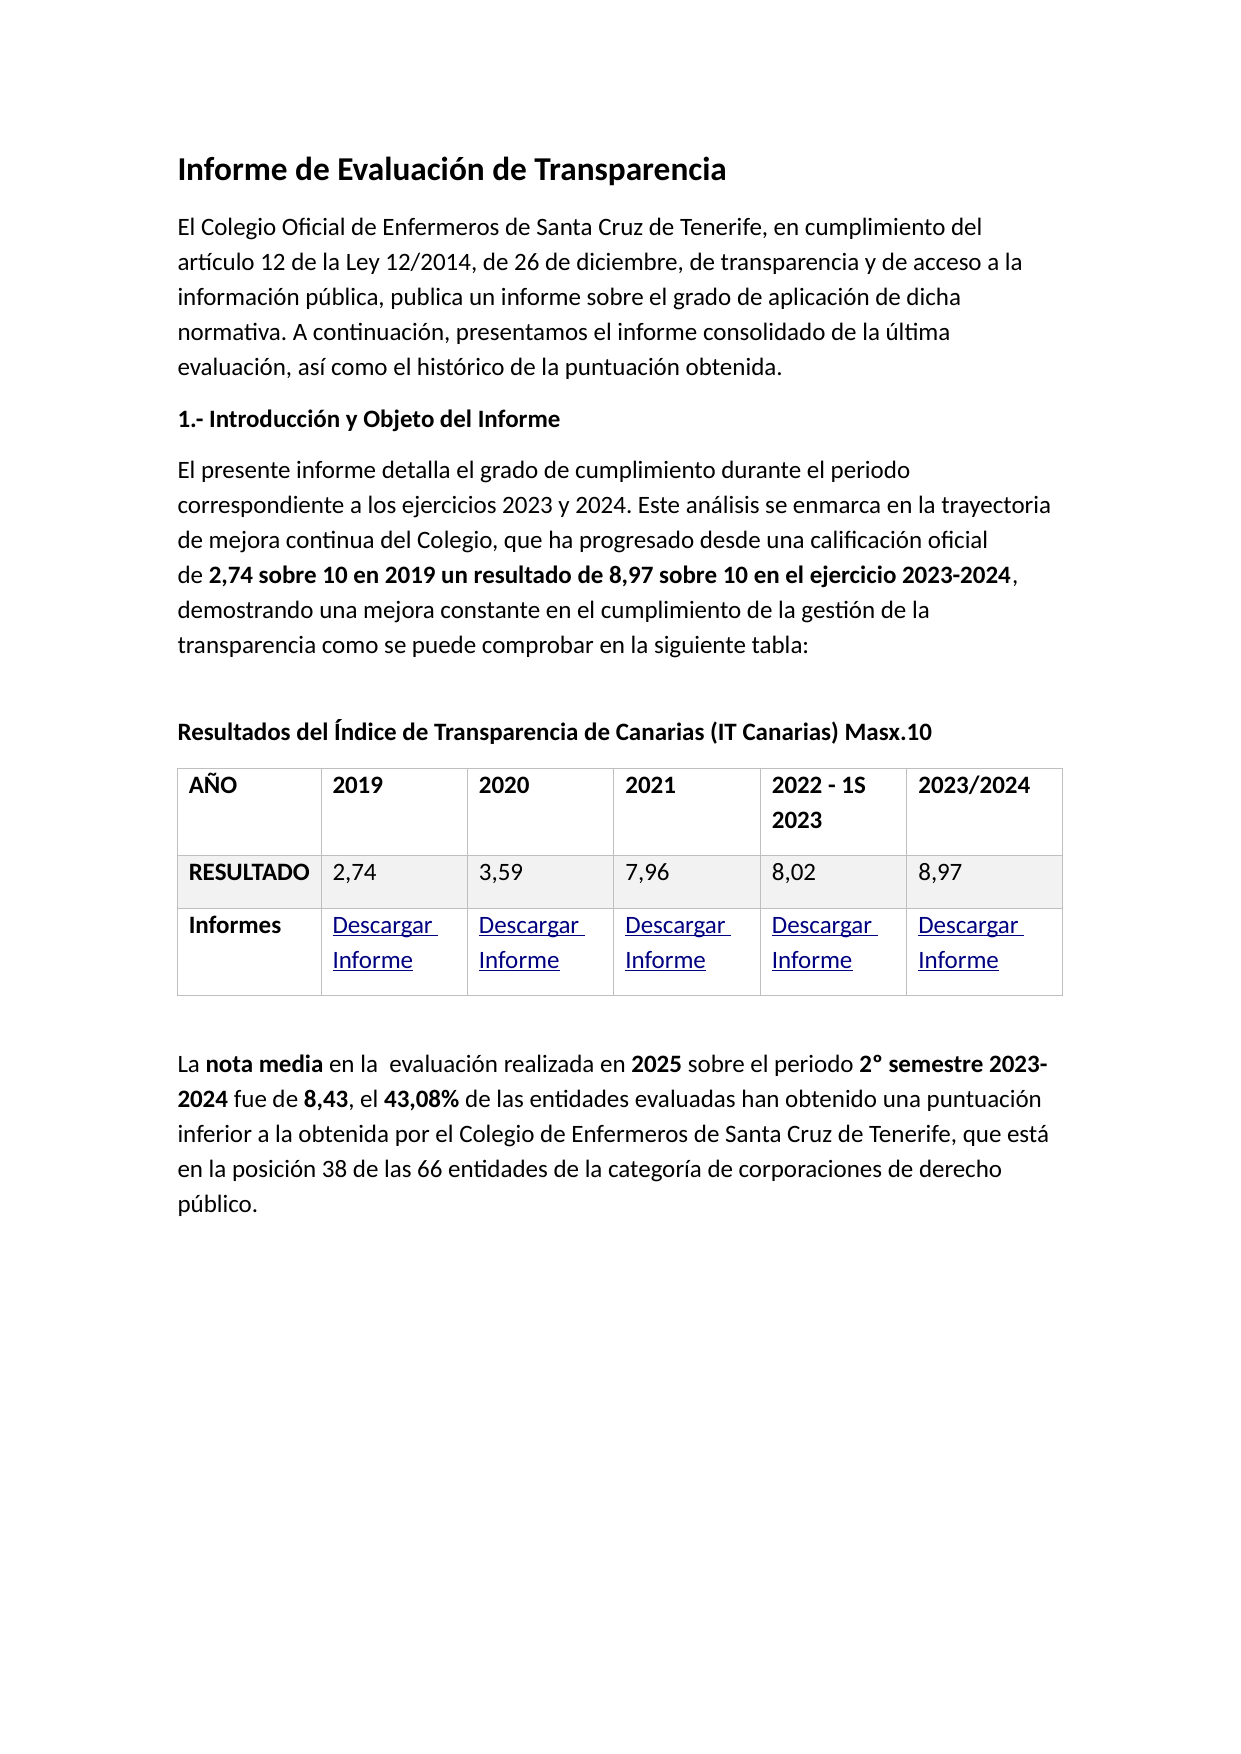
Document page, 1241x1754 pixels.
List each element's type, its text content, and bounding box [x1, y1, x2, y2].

text El Colegio Oficial de Enfermeros de Santa Cruz de Tenerife, en cumplimiento del artículo 12 de la Ley 12/2014, de 26 de diciembre, de transparencia y de acceso a la información pública, publica un informe sobre el grado de aplicación de dicha normativa. A continuación, presentamos el informe consolidado de la última evaluación, así como el histórico de la puntuación obtenida. [177, 211, 1063, 382]
table_cell 7,96 [614, 856, 760, 908]
table_cell Descargar Informe [322, 909, 467, 995]
table_header 2022 - 1S 2023 [761, 769, 906, 855]
text Informe de Evaluación de Transparencia [177, 148, 1063, 188]
table_cell 8,97 [907, 856, 1062, 908]
table_cell Descargar Informe [907, 909, 1062, 995]
table_header AÑO [178, 769, 321, 855]
table_cell 8,02 [761, 856, 906, 908]
table_cell Descargar Informe [614, 909, 760, 995]
table_cell Informes [178, 909, 321, 995]
text La nota media en la evaluación realizada en 2025 sobre el periodo 2º semestre 2023-2024 fue de 8,43, el 43,08% de las entidades evaluadas han obtenido una puntuación inferior a la obtenida por el Colegio de Enfermeros de Santa Cruz de Tenerife, que está en la posición 38 de las 66 entidades de la categoría de corporaciones de derecho público. [177, 1048, 1063, 1218]
table_header 2019 [322, 769, 467, 855]
text El presente informe detalla el grado de cumplimiento durante el periodo correspondiente a los ejercicios 2023 y 2024. Este análisis se enmarca en la trayectoria de mejora continua del Colegio, que ha progresado desde una calificación oficial de 2,74 sobre 10 en 2019 un resultado de 8,97 sobre 10 en el ejercicio 2023-2024, demostrando una mejora constante en el cumplimiento de la gestión de la transparencia como se puede comprobar en la siguiente tabla: [177, 454, 1063, 660]
text Resultados del Índice de Transparencia de Canarias (IT Canarias) Masx.10 [177, 681, 1063, 747]
table_header 2020 [468, 769, 613, 855]
table_cell Descargar Informe [468, 909, 613, 995]
table_cell 2,74 [322, 856, 467, 908]
table_header 2023/2024 [907, 769, 1062, 855]
table_cell RESULTADO [178, 856, 321, 908]
table_cell 3,59 [468, 856, 613, 908]
text 1.- Introducción y Objeto del Informe [177, 403, 1063, 433]
table_cell Descargar Informe [761, 909, 906, 995]
table_header 2021 [614, 769, 760, 855]
